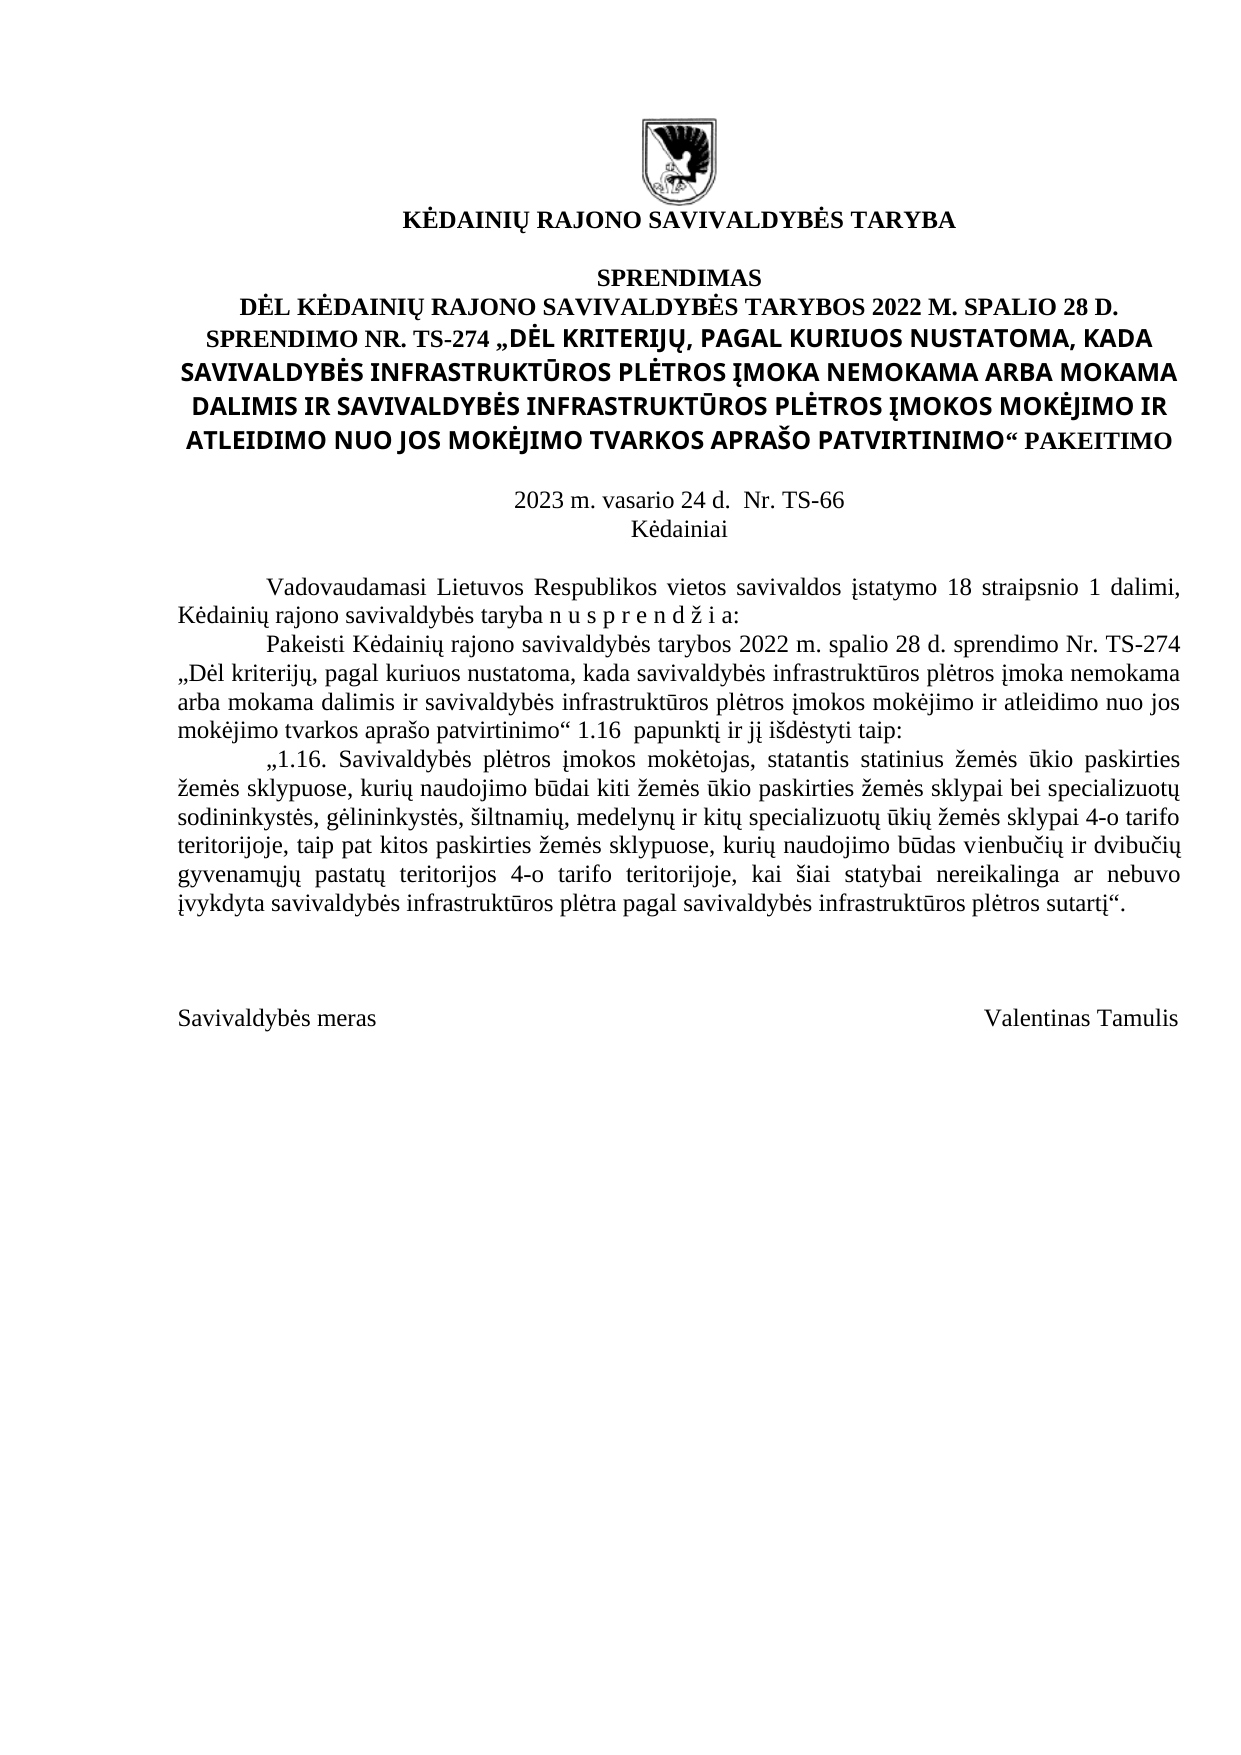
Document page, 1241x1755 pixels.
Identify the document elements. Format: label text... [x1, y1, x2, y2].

text Kėdainiai [177, 514, 1181, 572]
text DĖL KĖDAINIŲ RAJONO SAVIVALDYBĖS TARYBOS 2022 M. SPALIO 28 D. SPRENDIMO NR. TS-274 „DĖL kriterijŲ, pagal kuriuos nustatoma, kada savivaldybės infrastruktūros plėtros įmoka nemokama arba mokama dalimis IR savivaldybės infrastruktūros plėtros įmokos mokėjimo ir atleidimo nuo jos mokėjimo tvarkos aprašo PATVIRTINIMO“ PAKEITIMO [177, 292, 1181, 457]
text Vadovaudamasi Lietuvos Respublikos vietos savivaldos įstatymo 18 straipsnio 1 dalimi, Kėdainių rajono savivaldybės taryba n u s p r e n d ž i a: [177, 572, 1181, 629]
text 2023 m. vasario 24 d. Nr. TS-66 [177, 457, 1181, 514]
text KĖDAINIŲ RAJONO SAVIVALDYBĖS TARYBA [177, 206, 1181, 234]
text SPRENDIMAS [177, 263, 1181, 292]
text Pakeisti Kėdainių rajono savivaldybės tarybos 2022 m. spalio 28 d. sprendimo Nr. TS-274 „Dėl kriterijų, pagal kuriuos nustatoma, kada savivaldybės infrastruktūros plėtros įmoka nemokama arba mokama dalimis ir savivaldybės infrastruktūros plėtros įmokos mokėjimo ir atleidimo nuo jos mokėjimo tvarkos aprašo patvirtinimo“ 1.16 papunktį ir jį išdėstyti taip: [177, 629, 1181, 744]
text Savivaldybės meras Valentinas Tamulis [177, 1003, 1181, 1032]
text „1.16. Savivaldybės plėtros įmokos mokėtojas, statantis statinius žemės ūkio paskirties žemės sklypuose, kurių naudojimo būdai kiti žemės ūkio paskirties žemės sklypai bei specializuotų sodininkystės, gėlininkystės, šiltnamių, medelynų ir kitų specializuotų ūkių žemės sklypai 4-o tarifo teritorijoje, taip pat kitos paskirties žemės sklypuose, kurių naudojimo būdas vienbučių ir dvibučių gyvenamųjų pastatų teritorijos 4-o tarifo teritorijoje, kai šiai statybai nereikalinga ar nebuvo įvykdyta savivaldybės infrastruktūros plėtra pagal savivaldybės infrastruktūros plėtros sutartį“. [177, 744, 1181, 917]
